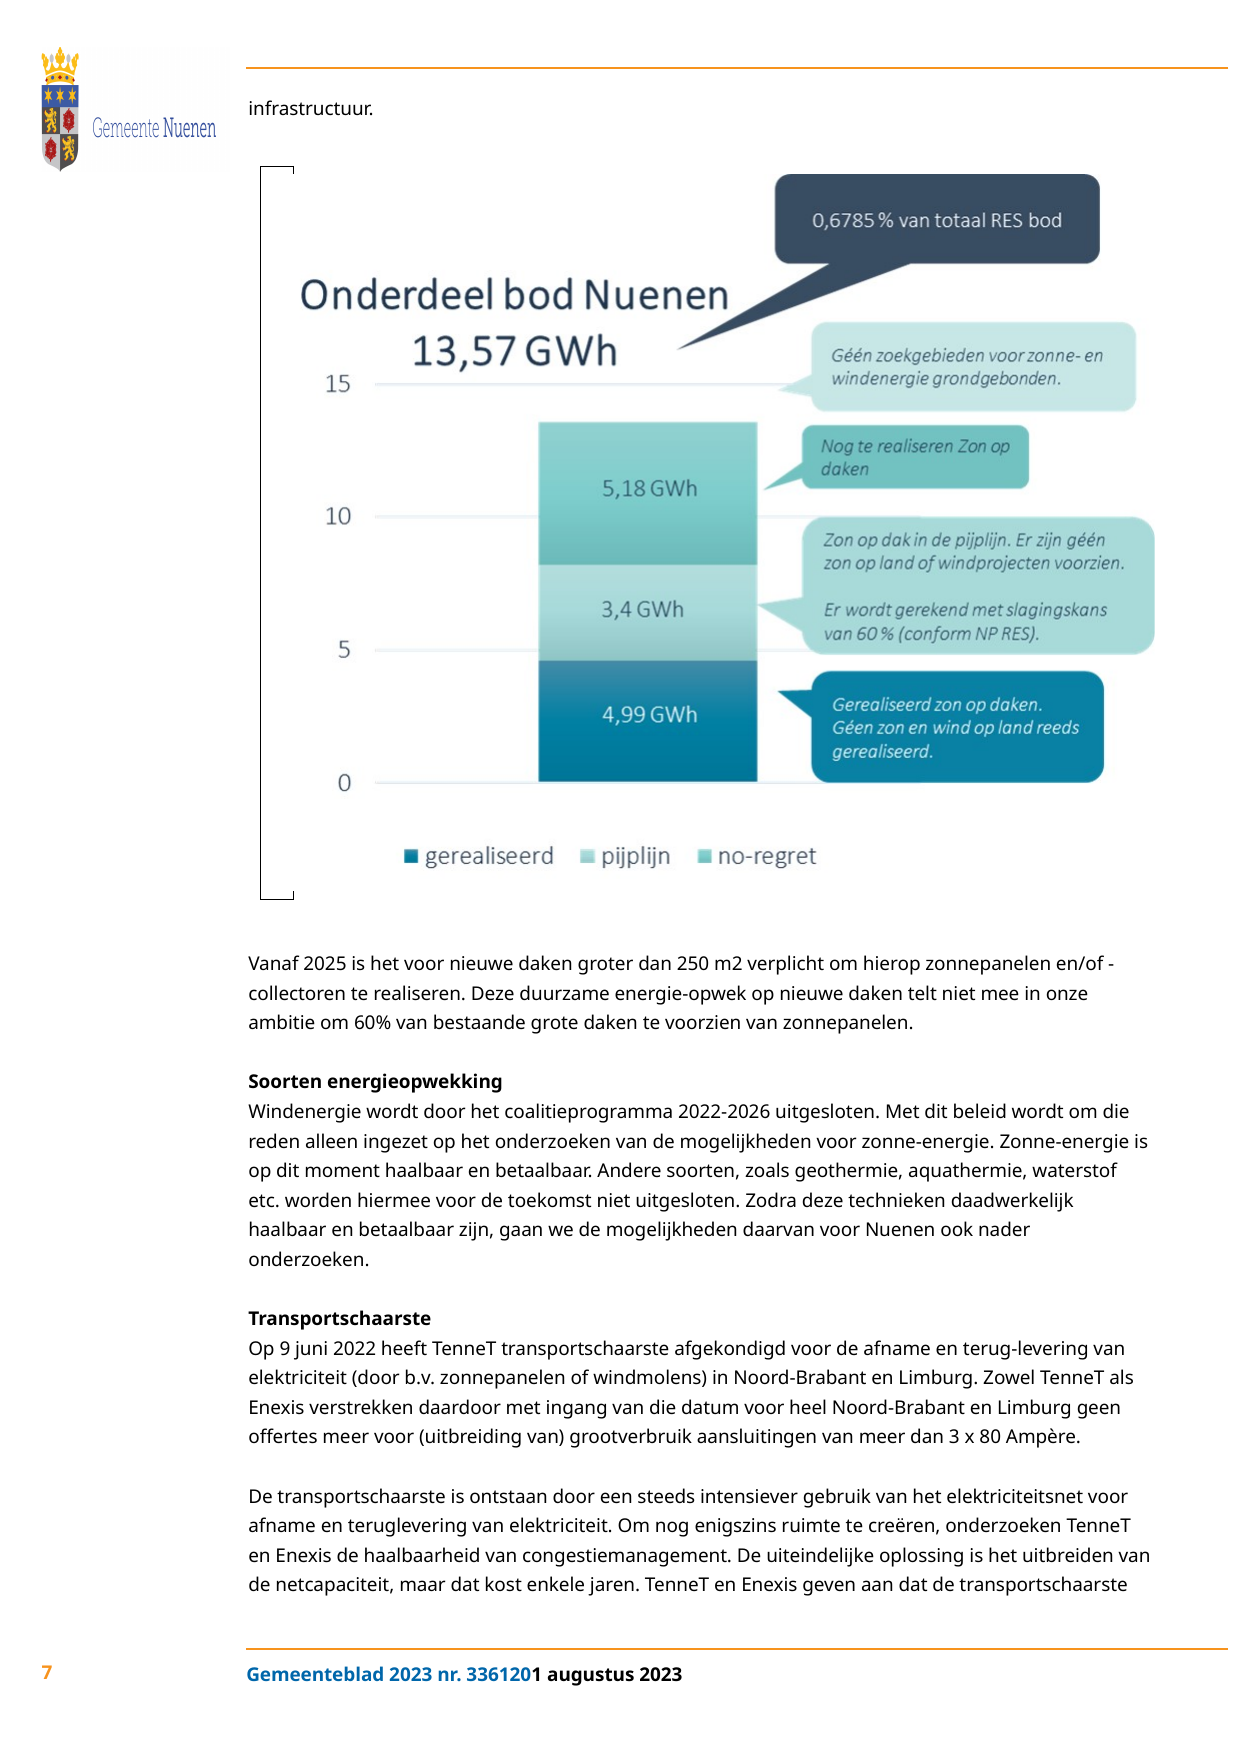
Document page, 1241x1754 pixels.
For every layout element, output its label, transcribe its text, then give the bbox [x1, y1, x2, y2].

text Op 9 juni 2022 heeft TenneT transportschaarste afgekondigd voor de afname en terug-levering van elektriciteit (door b.v. zonnepanelen of windmolens) in Noord-Brabant en Limburg. Zowel TenneT als Enexis verstrekken daardoor met ingang van die datum voor heel Noord-Brabant en Limburg geen offertes meer voor (uitbreiding van) grootverbruik aansluitingen van meer dan 3 x 80 Ampère. [248, 1335, 1152, 1449]
text infrastructuur. [248, 95, 1152, 121]
picture [268, 174, 1155, 891]
text De transportschaarste is ontstaan door een steeds intensiever gebruik van het elektriciteitsnet voor afname en teruglevering van elektriciteit. Om nog enigszins ruimte te creëren, onderzoeken TenneT en Enexis de haalbaarheid van congestiemanagement. De uiteindelijke oplossing is het uitbreiden van de netcapaciteit, maar dat kost enkele jaren. TenneT en Enexis geven aan dat de transportschaarste [248, 1483, 1152, 1597]
text Windenergie wordt door het coalitieprogramma 2022-2026 uitgesloten. Met dit beleid wordt om die reden alleen ingezet op het onderzoeken van de mogelijkheden voor zonne-energie. Zonne-energie is op dit moment haalbaar en betaalbaar. Andere soorten, zoals geothermie, aquathermie, waterstof etc. worden hiermee voor de toekomst niet uitgesloten. Zodra deze technieken daadwerkelijk haalbaar en betaalbaar zijn, gaan we de mogelijkheden daarvan voor Nuenen ook nader onderzoeken. [248, 1098, 1152, 1272]
text Soorten energieopwekking [248, 1069, 1152, 1094]
text Vanaf 2025 is het voor nieuwe daken groter dan 250 m2 verplicht om hierop zonnepanelen en/of -collectoren te realiseren. Deze duurzame energie-opwek op nieuwe daken telt niet mee in onze ambitie om 60% van bestaande grote daken te voorzien van zonnepanelen. [248, 950, 1152, 1035]
text Transportschaarste [248, 1305, 1152, 1331]
picture [41, 47, 231, 172]
